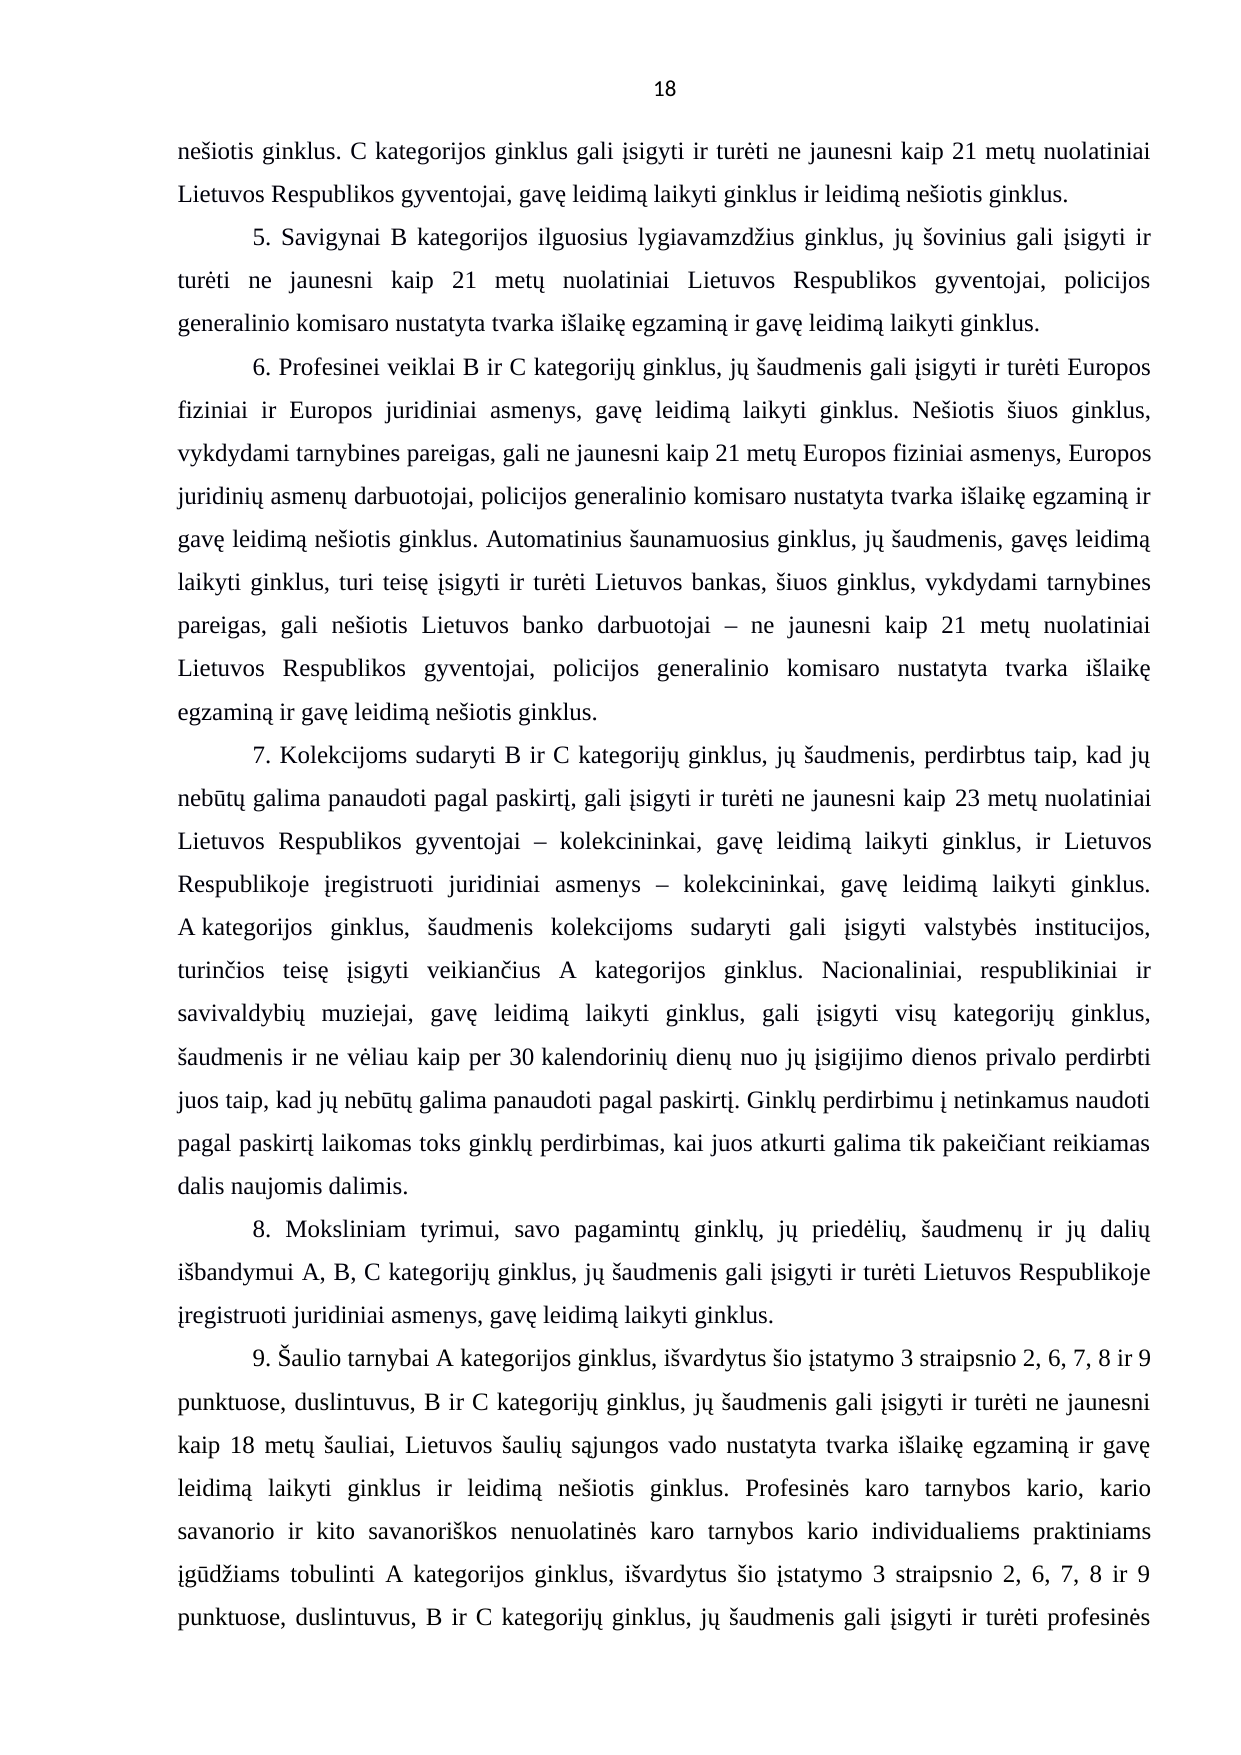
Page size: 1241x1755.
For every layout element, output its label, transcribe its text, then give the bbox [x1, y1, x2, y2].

text 7. Kolekcijoms sudaryti B ir C kategorijų ginklus, jų šaudmenis, perdirbtus taip, kad jų nebūtų galima panaudoti pagal paskirtį, gali įsigyti ir turėti ne jaunesni kaip 23 metų nuolatiniai Lietuvos Respublikos gyventojai – kolekcininkai, gavę leidimą laikyti ginklus, ir Lietuvos Respublikoje įregistruoti juridiniai asmenys – kolekcininkai, gavę leidimą laikyti ginklus. A kategorijos ginklus, šaudmenis kolekcijoms sudaryti gali įsigyti valstybės institucijos, turinčios teisę įsigyti veikiančius A kategorijos ginklus. Nacionaliniai, respublikiniai ir savivaldybių muziejai, gavę leidimą laikyti ginklus, gali įsigyti visų kategorijų ginklus, šaudmenis ir ne vėliau kaip per 30 kalendorinių dienų nuo jų įsigijimo dienos privalo perdirbti juos taip, kad jų nebūtų galima panaudoti pagal paskirtį. Ginklų perdirbimu į netinkamus naudoti pagal paskirtį laikomas toks ginklų perdirbimas, kai juos atkurti galima tik pakeičiant reikiamas dalis naujomis dalimis. [177, 740, 1152, 1200]
text 9. Šaulio tarnybai A kategorijos ginklus, išvardytus šio įstatymo 3 straipsnio 2, 6, 7, 8 ir 9 punktuose, duslintuvus, B ir C kategorijų ginklus, jų šaudmenis gali įsigyti ir turėti ne jaunesni kaip 18 metų šauliai, Lietuvos šaulių sąjungos vado nustatyta tvarka išlaikę egzaminą ir gavę leidimą laikyti ginklus ir leidimą nešiotis ginklus. Profesinės karo tarnybos kario, kario savanorio ir kito savanoriškos nenuolatinės karo tarnybos kario individualiems praktiniams įgūdžiams tobulinti A kategorijos ginklus, išvardytus šio įstatymo 3 straipsnio 2, 6, 7, 8 ir 9 punktuose, duslintuvus, B ir C kategorijų ginklus, jų šaudmenis gali įsigyti ir turėti profesinės [177, 1343, 1152, 1631]
text 8. Moksliniam tyrimui, savo pagamintų ginklų, jų priedėlių, šaudmenų ir jų dalių išbandymui A, B, C kategorijų ginklus, jų šaudmenis gali įsigyti ir turėti Lietuvos Respublikoje įregistruoti juridiniai asmenys, gavę leidimą laikyti ginklus. [177, 1214, 1152, 1329]
text nešiotis ginklus. C kategorijos ginklus gali įsigyti ir turėti ne jaunesni kaip 21 metų nuolatiniai Lietuvos Respublikos gyventojai, gavę leidimą laikyti ginklus ir leidimą nešiotis ginklus. [177, 136, 1152, 208]
text 5. Savigynai B kategorijos ilguosius lygiavamzdžius ginklus, jų šovinius gali įsigyti ir turėti ne jaunesni kaip 21 metų nuolatiniai Lietuvos Respublikos gyventojai, policijos generalinio komisaro nustatyta tvarka išlaikę egzaminą ir gavę leidimą laikyti ginklus. [177, 222, 1152, 337]
text 6. Profesinei veiklai B ir C kategorijų ginklus, jų šaudmenis gali įsigyti ir turėti Europos fiziniai ir Europos juridiniai asmenys, gavę leidimą laikyti ginklus. Nešiotis šiuos ginklus, vykdydami tarnybines pareigas, gali ne jaunesni kaip 21 metų Europos fiziniai asmenys, Europos juridinių asmenų darbuotojai, policijos generalinio komisaro nustatyta tvarka išlaikę egzaminą ir gavę leidimą nešiotis ginklus. Automatinius šaunamuosius ginklus, jų šaudmenis, gavęs leidimą laikyti ginklus, turi teisę įsigyti ir turėti Lietuvos bankas, šiuos ginklus, vykdydami tarnybines pareigas, gali nešiotis Lietuvos banko darbuotojai – ne jaunesni kaip 21 metų nuolatiniai Lietuvos Respublikos gyventojai, policijos generalinio komisaro nustatyta tvarka išlaikę egzaminą ir gavę leidimą nešiotis ginklus. [177, 352, 1152, 725]
